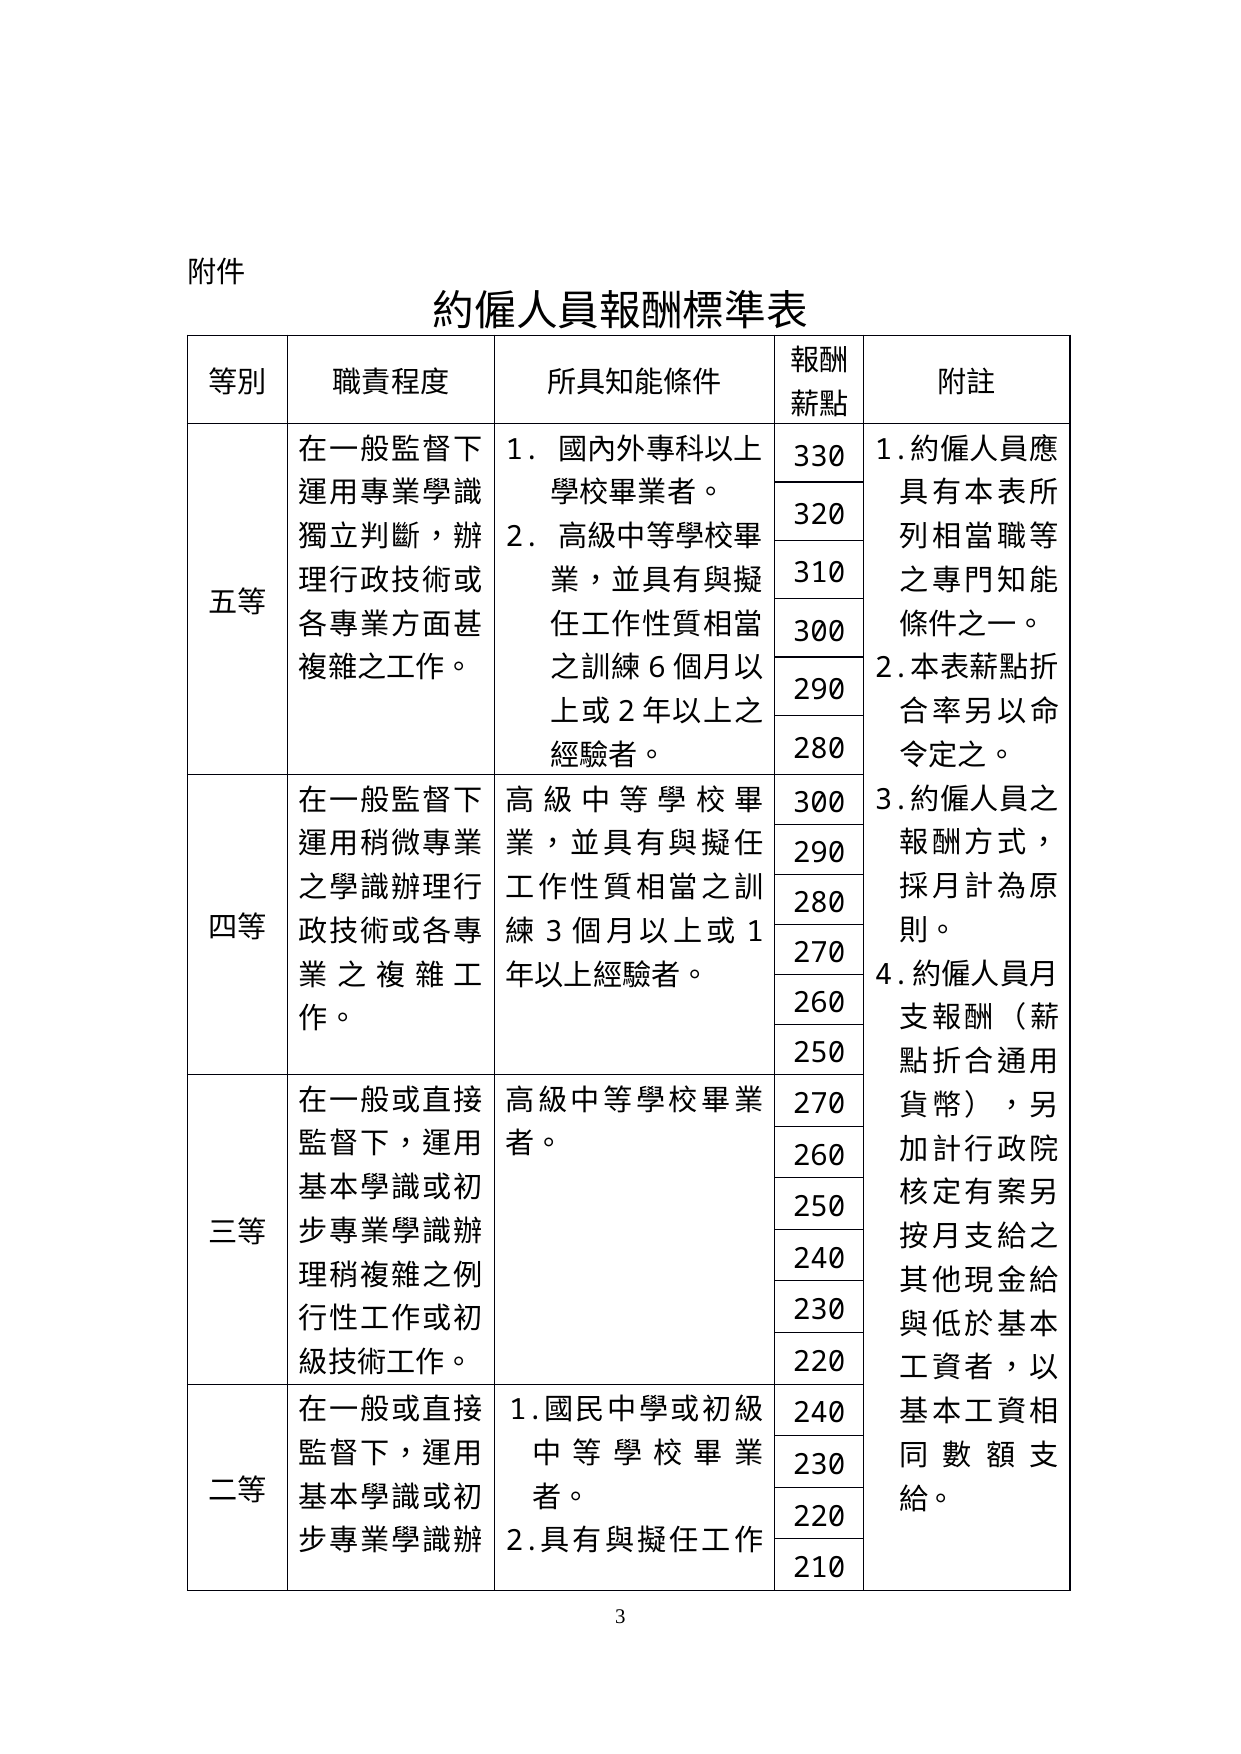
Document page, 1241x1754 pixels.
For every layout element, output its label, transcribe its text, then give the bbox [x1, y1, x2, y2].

table_cell 320 [775, 483, 863, 540]
table_cell 220 [775, 1333, 863, 1383]
table_cell 230 [775, 1436, 863, 1487]
table_cell 五等 [188, 424, 287, 774]
table_cell 四等 [188, 775, 287, 1074]
table_header 等別 [188, 336, 287, 423]
table_cell 二等 [188, 1385, 287, 1590]
table_cell 在一般或直接監督下，運用基本學識或初步專業學識辦理稍複雜之例行性工作或初級技術工作。 [288, 1075, 494, 1383]
table_cell 高級中等學校畢業者。 [495, 1075, 774, 1383]
table_header 所具知能條件 [495, 336, 774, 423]
table_cell 240 [775, 1385, 863, 1435]
table_cell 250 [775, 1025, 863, 1074]
table_cell 280 [775, 716, 863, 774]
table_cell 國民中學或初級中等學校畢業者。 具有與擬任工作性質程度相當之專長足以勝任者。 [495, 1385, 774, 1590]
table_cell 260 [775, 1127, 863, 1177]
table_cell 260 [775, 975, 863, 1024]
table_cell 290 [775, 658, 863, 715]
table_cell 三等 [188, 1075, 287, 1383]
table_cell 國內外專科以上學校畢業者。 高級中等學校畢業，並具有與擬任工作性質相當之訓練6個月以上或2年以上之經驗者。 [495, 424, 774, 774]
table_cell 330 [775, 424, 863, 481]
table_cell 高級中等學校畢業，並具有與擬任工作性質相當之訓練3個月以上或1年以上經驗者。 [495, 775, 774, 1074]
table_cell 250 [775, 1178, 863, 1229]
table_cell 300 [775, 599, 863, 656]
table_cell 300 [775, 775, 863, 824]
table_cell 310 [775, 541, 863, 598]
text 附件 [187, 247, 1053, 291]
table_cell 270 [775, 1075, 863, 1126]
table_cell 在一般監督下運用專業學識獨立判斷，辦理行政技術或各專業方面甚複雜之工作。 [288, 424, 494, 774]
table_cell 230 [775, 1281, 863, 1332]
table_header 附註 [864, 336, 1069, 423]
table_cell 210 [775, 1539, 863, 1590]
table_cell 270 [775, 925, 863, 974]
table_cell 290 [775, 825, 863, 874]
table_cell 在一般監督下運用稍微專業之學識辦理行政技術或各專業之複雜工作。 [288, 775, 494, 1074]
table_cell 240 [775, 1230, 863, 1280]
text 約僱人員報酬標準表 [187, 291, 1053, 334]
table_header 報酬薪點 [775, 336, 863, 423]
table_cell 1.約僱人員應具有本表所列相當職等之專門知能條件之一。 2.本表薪點折合率另以命令定之。 3.約僱人員之報酬方式，採月計為原則。 4.約僱人員月支報酬（薪點折合通用貨幣），另加計行政院核定有案另按月支給之其他現金給與低於基本工資者，以基本工資相同數額支給。 [864, 424, 1069, 1590]
table_cell 220 [775, 1488, 863, 1538]
table_cell 在一般或直接監督下，運用基本學識或初步專業學識辦 [288, 1385, 494, 1590]
table_cell 280 [775, 875, 863, 924]
table_header 職責程度 [288, 336, 494, 423]
